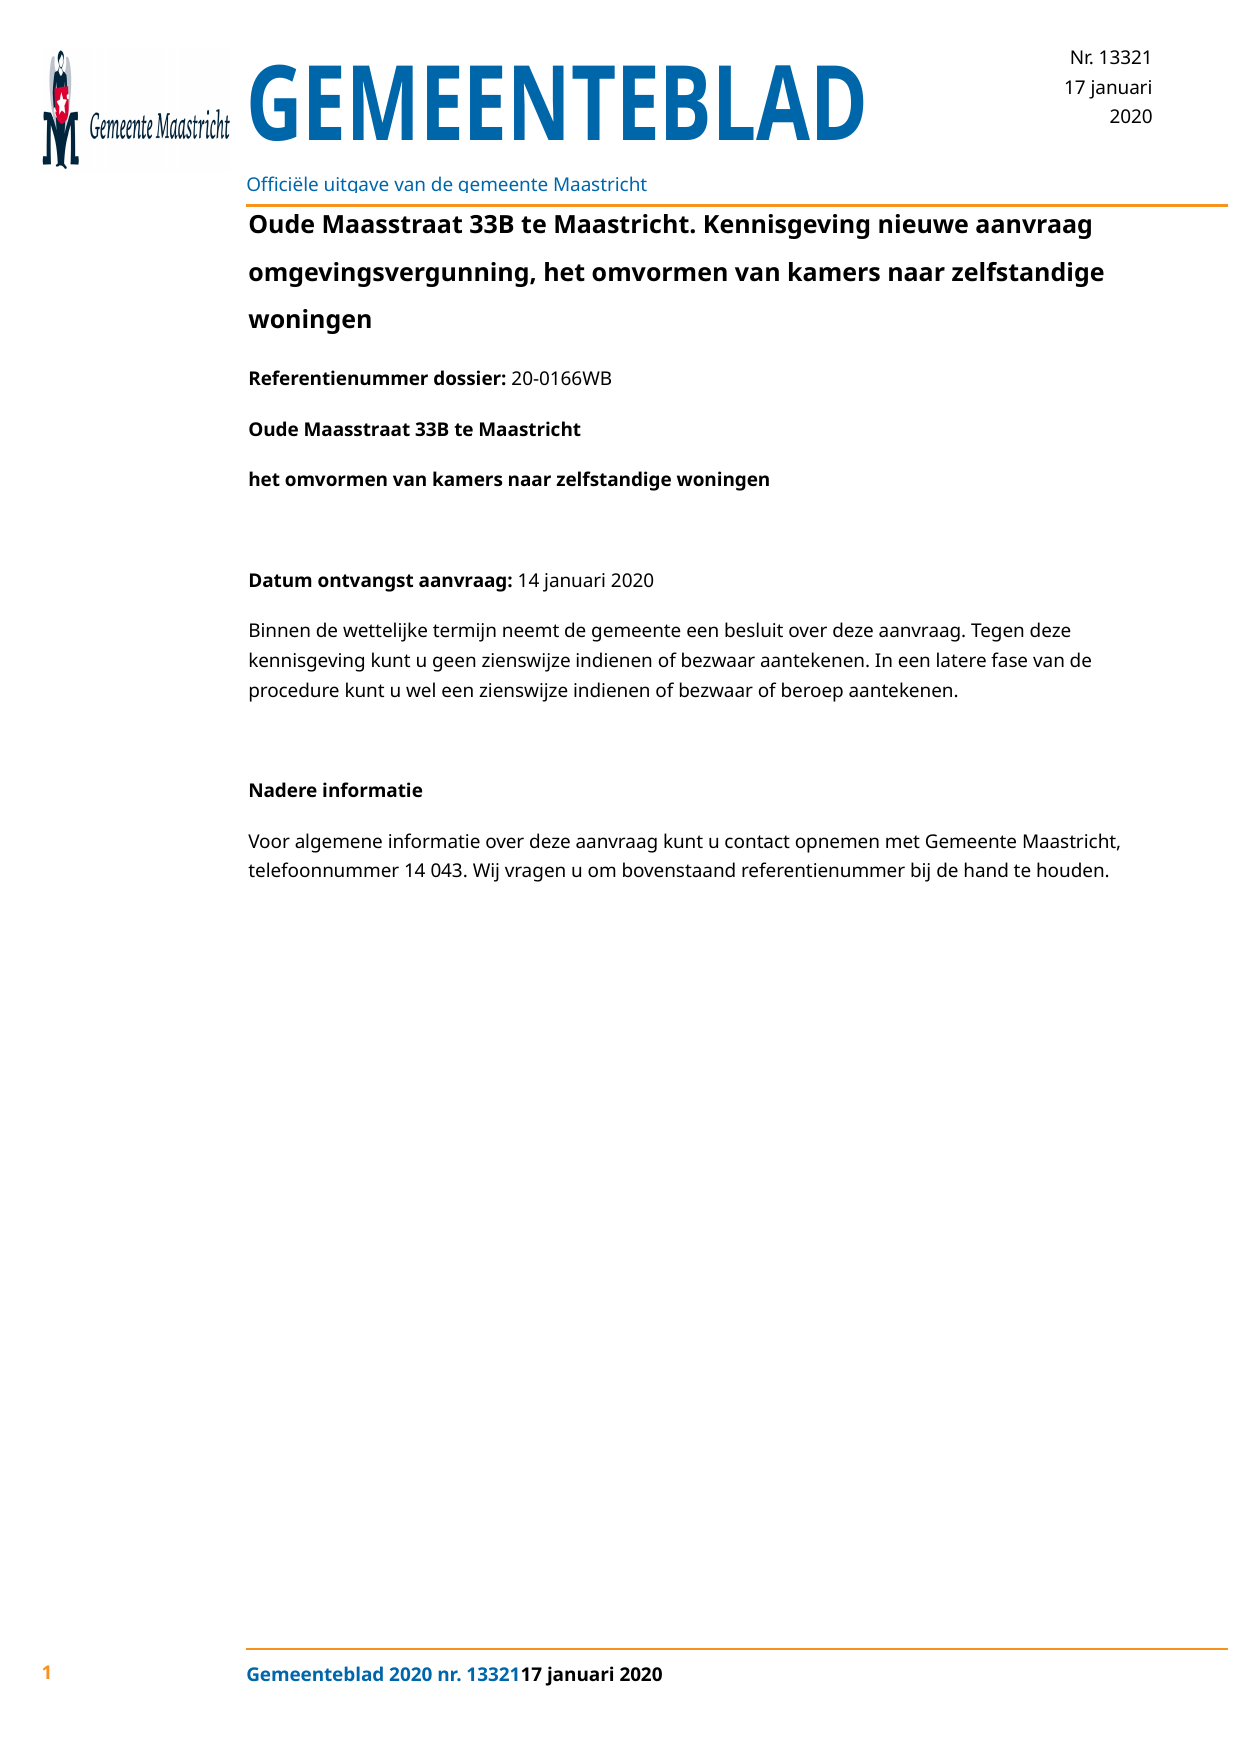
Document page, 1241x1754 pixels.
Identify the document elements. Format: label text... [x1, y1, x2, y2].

text Nadere informatie [248, 778, 1152, 803]
text Oude Maasstraat 33B te Maastricht. Kennisgeving nieuwe aanvraag omgevingsvergunning, het omvormen van kamers naar zelfstandige woningen [248, 207, 1152, 336]
text Datum ontvangst aanvraag: 14 januari 2020 [248, 567, 1152, 593]
picture [41, 47, 231, 172]
text Referentienummer dossier: 20-0166WB [248, 366, 1152, 391]
text het omvormen van kamers naar zelfstandige woningen [248, 466, 1152, 492]
text Binnen de wettelijke termijn neemt de gemeente een besluit over deze aanvraag. Tegen deze kennisgeving kunt u geen zienswijze indienen of bezwaar aantekenen. In een latere fase van de procedure kunt u wel een zienswijze indienen of bezwaar of beroep aantekenen. [248, 618, 1152, 702]
text Voor algemene informatie over deze aanvraag kunt u contact opnemen met Gemeente Maastricht, telefoonnummer 14 043. Wij vragen u om bovenstaand referentienummer bij de hand te houden. [248, 828, 1152, 883]
text Oude Maasstraat 33B te Maastricht [248, 416, 1152, 442]
